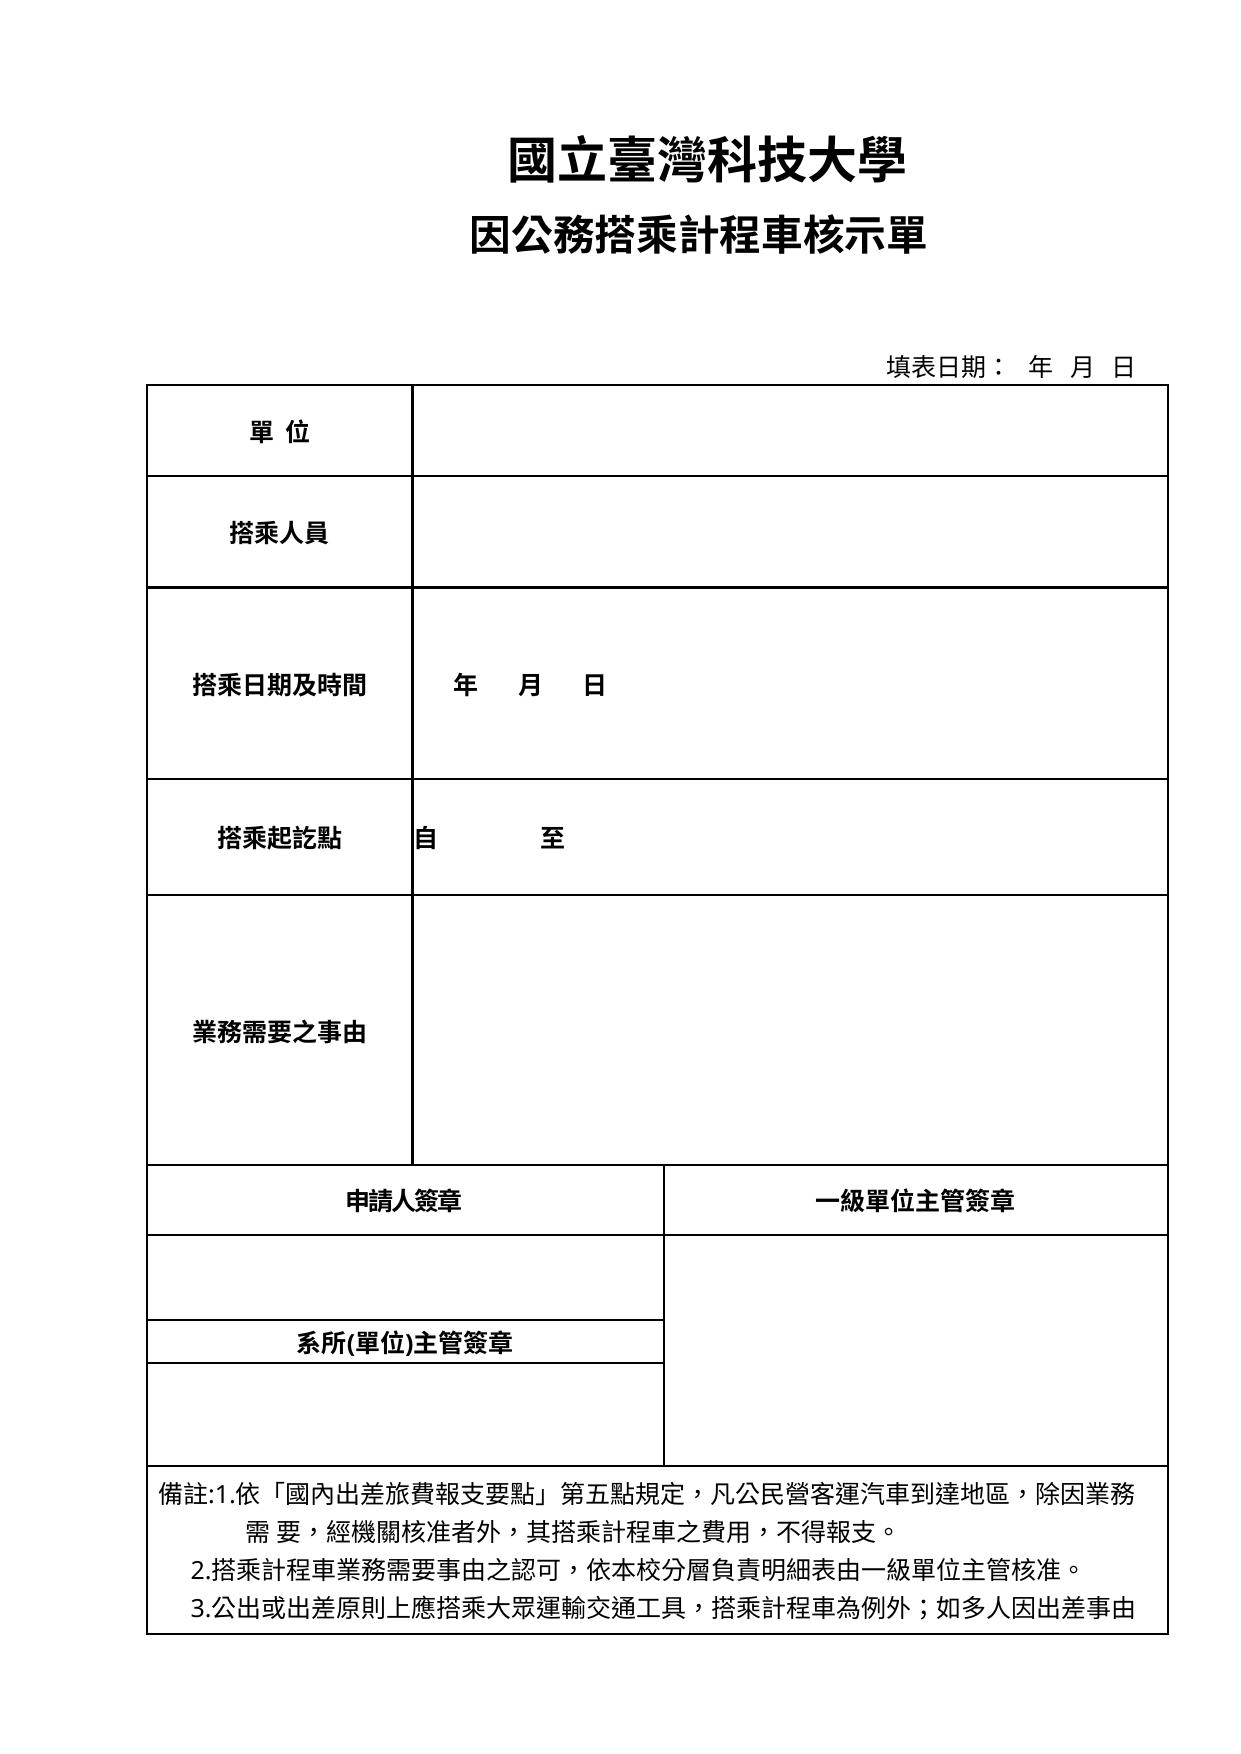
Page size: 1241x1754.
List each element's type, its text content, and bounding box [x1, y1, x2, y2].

table_cell [665, 1236, 1167, 1465]
table_cell 系所(單位)主管簽章 [148, 1321, 663, 1362]
table_cell 一級單位主管簽章 [665, 1166, 1167, 1234]
table_cell 申請人簽章 [148, 1166, 663, 1234]
text 填表日期： 年 月 日 [177, 346, 1137, 384]
text 因公務搭乘計程車核示單 [177, 194, 1137, 270]
table_cell [148, 1364, 663, 1465]
table_header [414, 386, 1167, 474]
table_cell 搭乘日期及時間 [148, 589, 411, 778]
text 國立臺灣科技大學 [177, 119, 1137, 194]
table_header 單 位 [148, 386, 411, 474]
table_cell 業務需要之事由 [148, 896, 411, 1164]
table_cell 搭乘人員 [148, 477, 411, 586]
table_cell 備註:1.依「國內出差旅費報支要點」第五點規定，凡公民營客運汽車到達地區，除因業務需 要，經機關核准者外，其搭乘計程車之費用，不得報支。 2.搭乘計程車業務需要事由之認可，依本校分層負責明細表由一級單位主管核准。 3.公出或出差原則上應搭乘大眾運輸交通工具，搭乘計程車為例外；如多人因出差事由 [148, 1467, 1167, 1633]
table_cell [414, 896, 1167, 1164]
table_cell 年 月 日 [414, 589, 1167, 778]
table_cell 搭乘起訖點 [148, 780, 411, 894]
table_cell 自 至 [414, 780, 1167, 894]
table_cell [414, 477, 1167, 586]
table_cell [148, 1236, 663, 1319]
